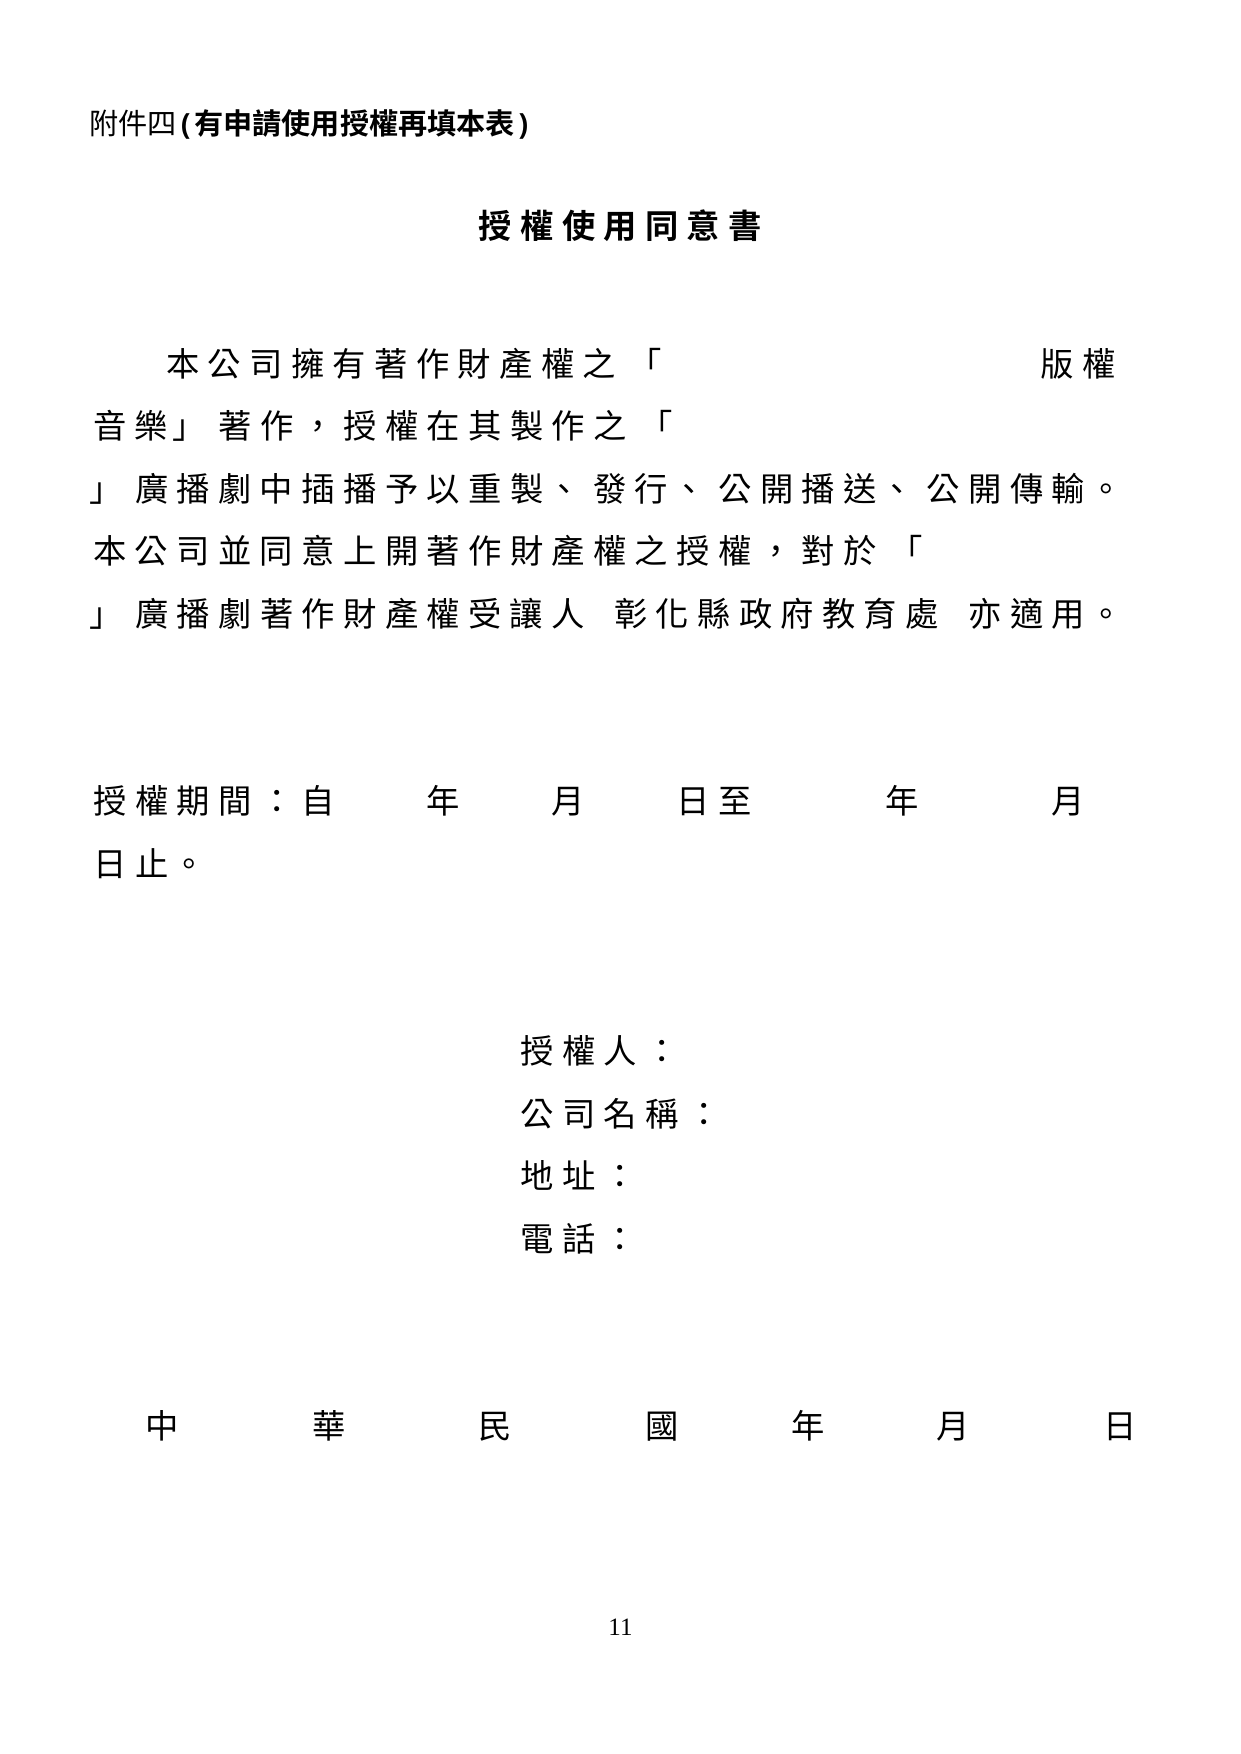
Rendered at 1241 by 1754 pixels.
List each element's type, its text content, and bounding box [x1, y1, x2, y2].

text 中 華 民 國 年 月 日 [89, 1383, 1151, 1445]
text 公司名稱： [514, 1070, 1151, 1133]
text 授權使用同意書 [89, 183, 1151, 245]
text 授權期間：自 年 月 日至 年 月 日止。 [89, 758, 1151, 883]
text 電話： [514, 1195, 1151, 1258]
text 本公司擁有著作財產權之「 版權音樂」著作，授權在其製作之「 」廣播劇中插播予以重製、發行、公開播送、公開傳輸。本公司並同意上開著作財產權之授權，對於「 」廣播劇著作財產權受讓人 彰化縣政府教育處 亦適用。 [89, 320, 1151, 633]
text 地址： [514, 1133, 1151, 1195]
text 附件四(有申請使用授權再填本表) [89, 101, 1151, 143]
text 授權人： [514, 1008, 1151, 1070]
